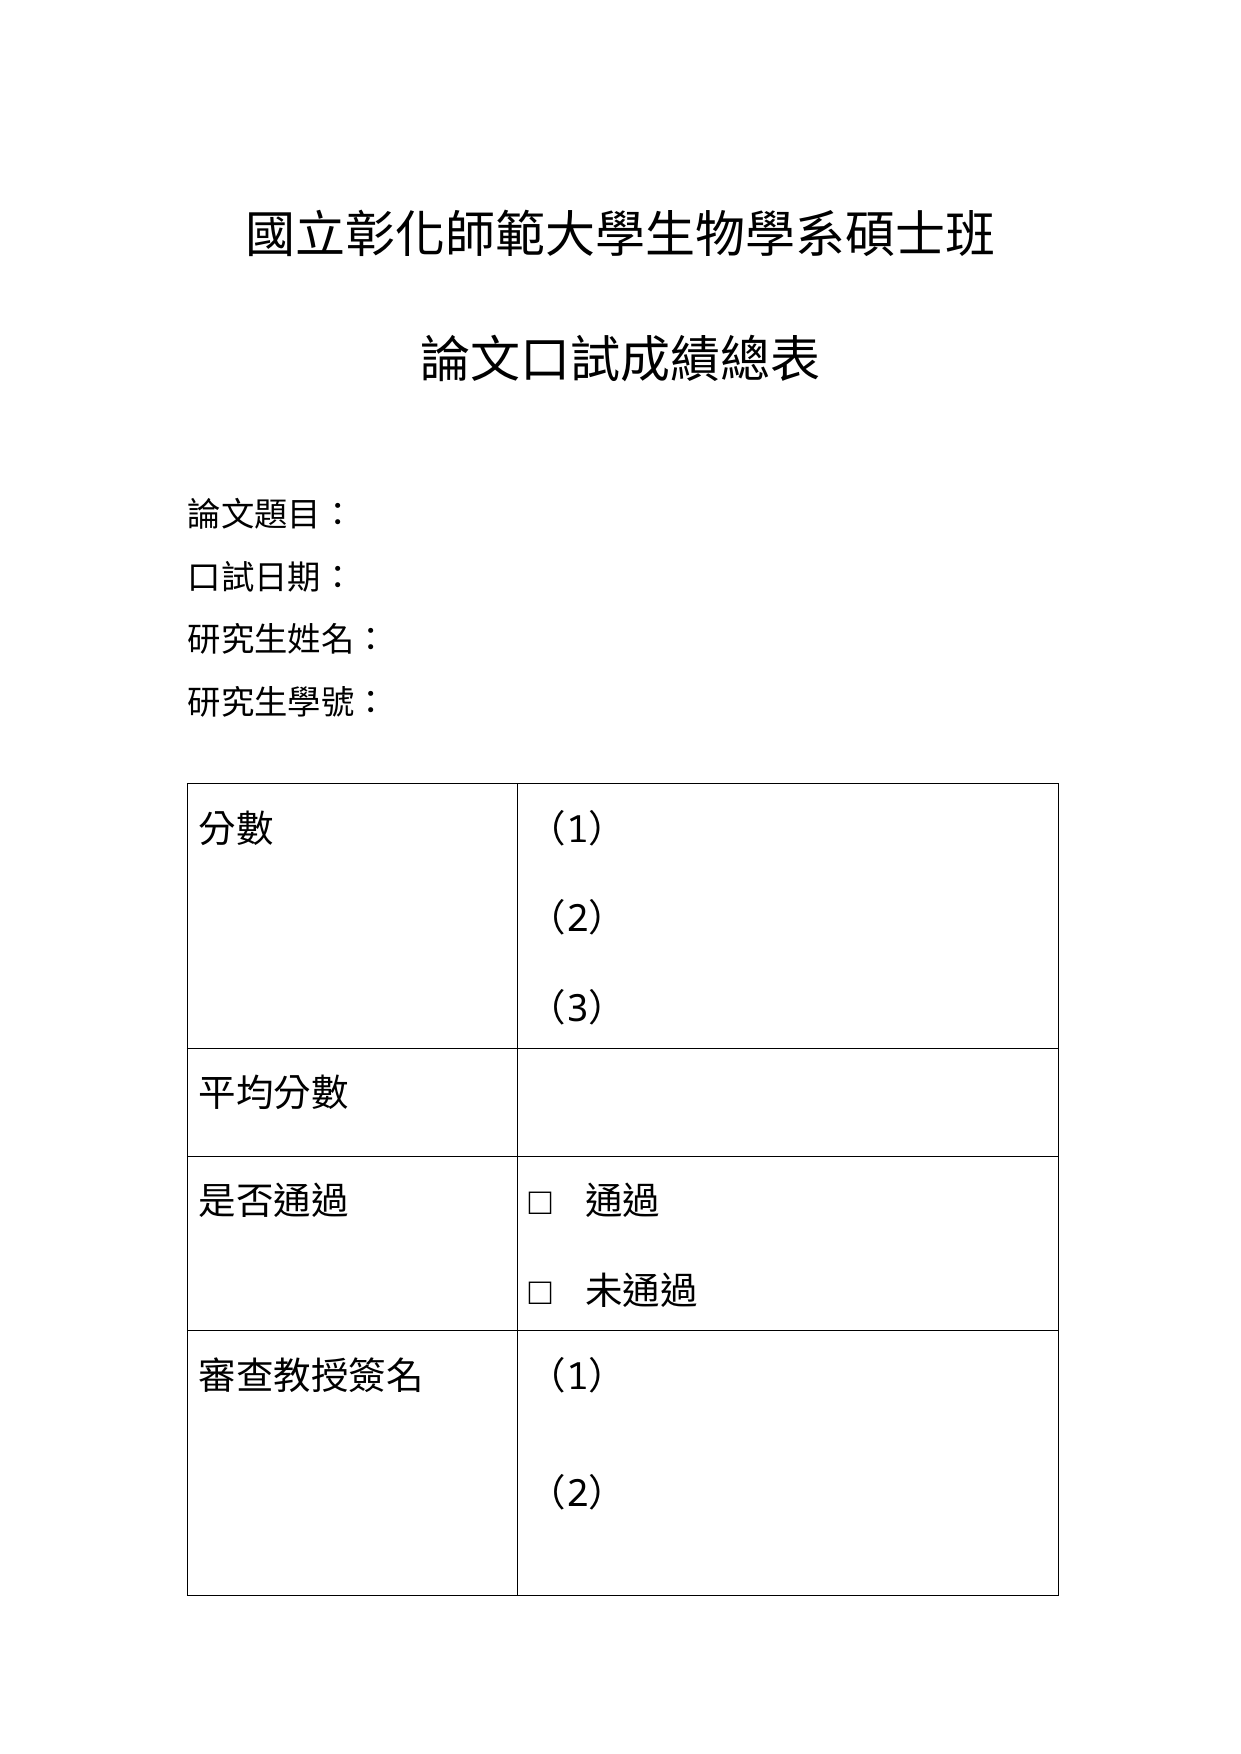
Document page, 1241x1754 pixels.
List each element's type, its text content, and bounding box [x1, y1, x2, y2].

table_cell （1） （2） [518, 1331, 1058, 1595]
table_header （1） （2） （3） [518, 784, 1058, 1048]
text 研究生學號： [187, 658, 1053, 721]
table_cell [518, 1049, 1058, 1156]
table_header 分數 [188, 784, 517, 1048]
table_cell 平均分數 [188, 1049, 517, 1156]
table_cell 通過 未通過 [518, 1157, 1058, 1330]
text 論文口試成績總表 [187, 283, 1053, 408]
text 口試日期： [187, 533, 1053, 596]
text 研究生姓名： [187, 596, 1053, 658]
text 論文題目： [187, 471, 1053, 533]
text 國立彰化師範大學生物學系碩士班 [187, 158, 1053, 283]
table_cell 審查教授簽名 [188, 1331, 517, 1595]
table_cell 是否通過 [188, 1157, 517, 1330]
